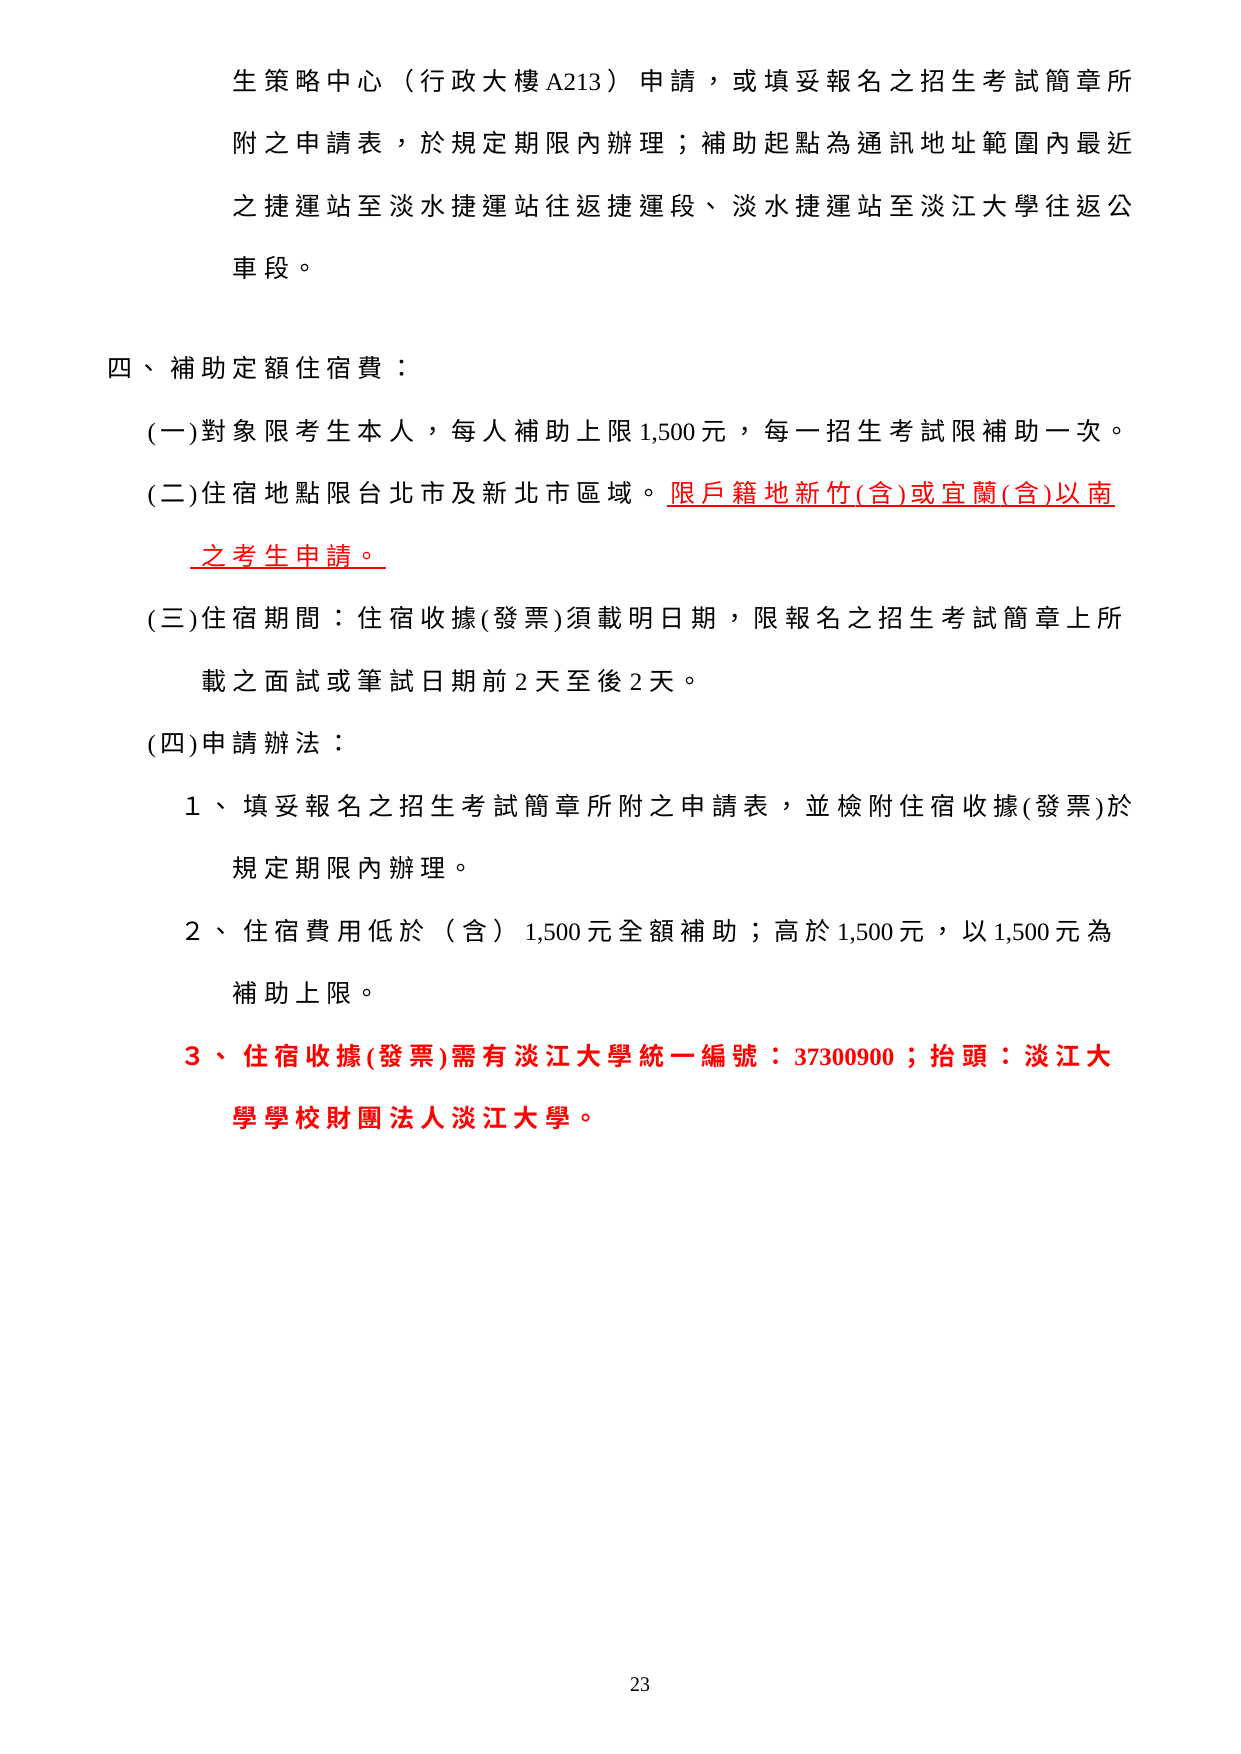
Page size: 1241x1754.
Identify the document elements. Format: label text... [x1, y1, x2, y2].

text １、填妥報名之招生考試簡章所附之申請表，並檢附住宿收據(發票)於規定期限內辦理。 [176, 763, 1136, 888]
text 生策略中心（行政大樓A213）申請，或填妥報名之招生考試簡章所附之申請表，於規定期限內辦理；補助起點為通訊地址範圍內最近之捷運站至淡水捷運站往返捷運段、淡水捷運站至淡江大學往返公車段。 [176, 38, 1136, 288]
text (四)申請辦法： [140, 700, 1136, 763]
text (三)住宿期間：住宿收據(發票)須載明日期，限報名之招生考試簡章上所載之面試或筆試日期前2天至後2天。 [140, 575, 1136, 700]
text ２、住宿費用低於（含）1,500元全額補助；高於1,500元，以1,500元為補助上限。 [176, 888, 1136, 1013]
text ３、住宿收據(發票)需有淡江大學統一編號：37300900；抬頭：淡江大學學校財團法人淡江大學。 [176, 1013, 1136, 1138]
text (一)對象限考生本人，每人補助上限1,500元，每一招生考試限補助一次。 [140, 388, 1136, 450]
text (二)住宿地點限台北市及新北市區域。限戶籍地新竹(含)或宜蘭(含)以南之考生申請。 [140, 450, 1136, 575]
text 四、補助定額住宿費： [104, 325, 1136, 388]
